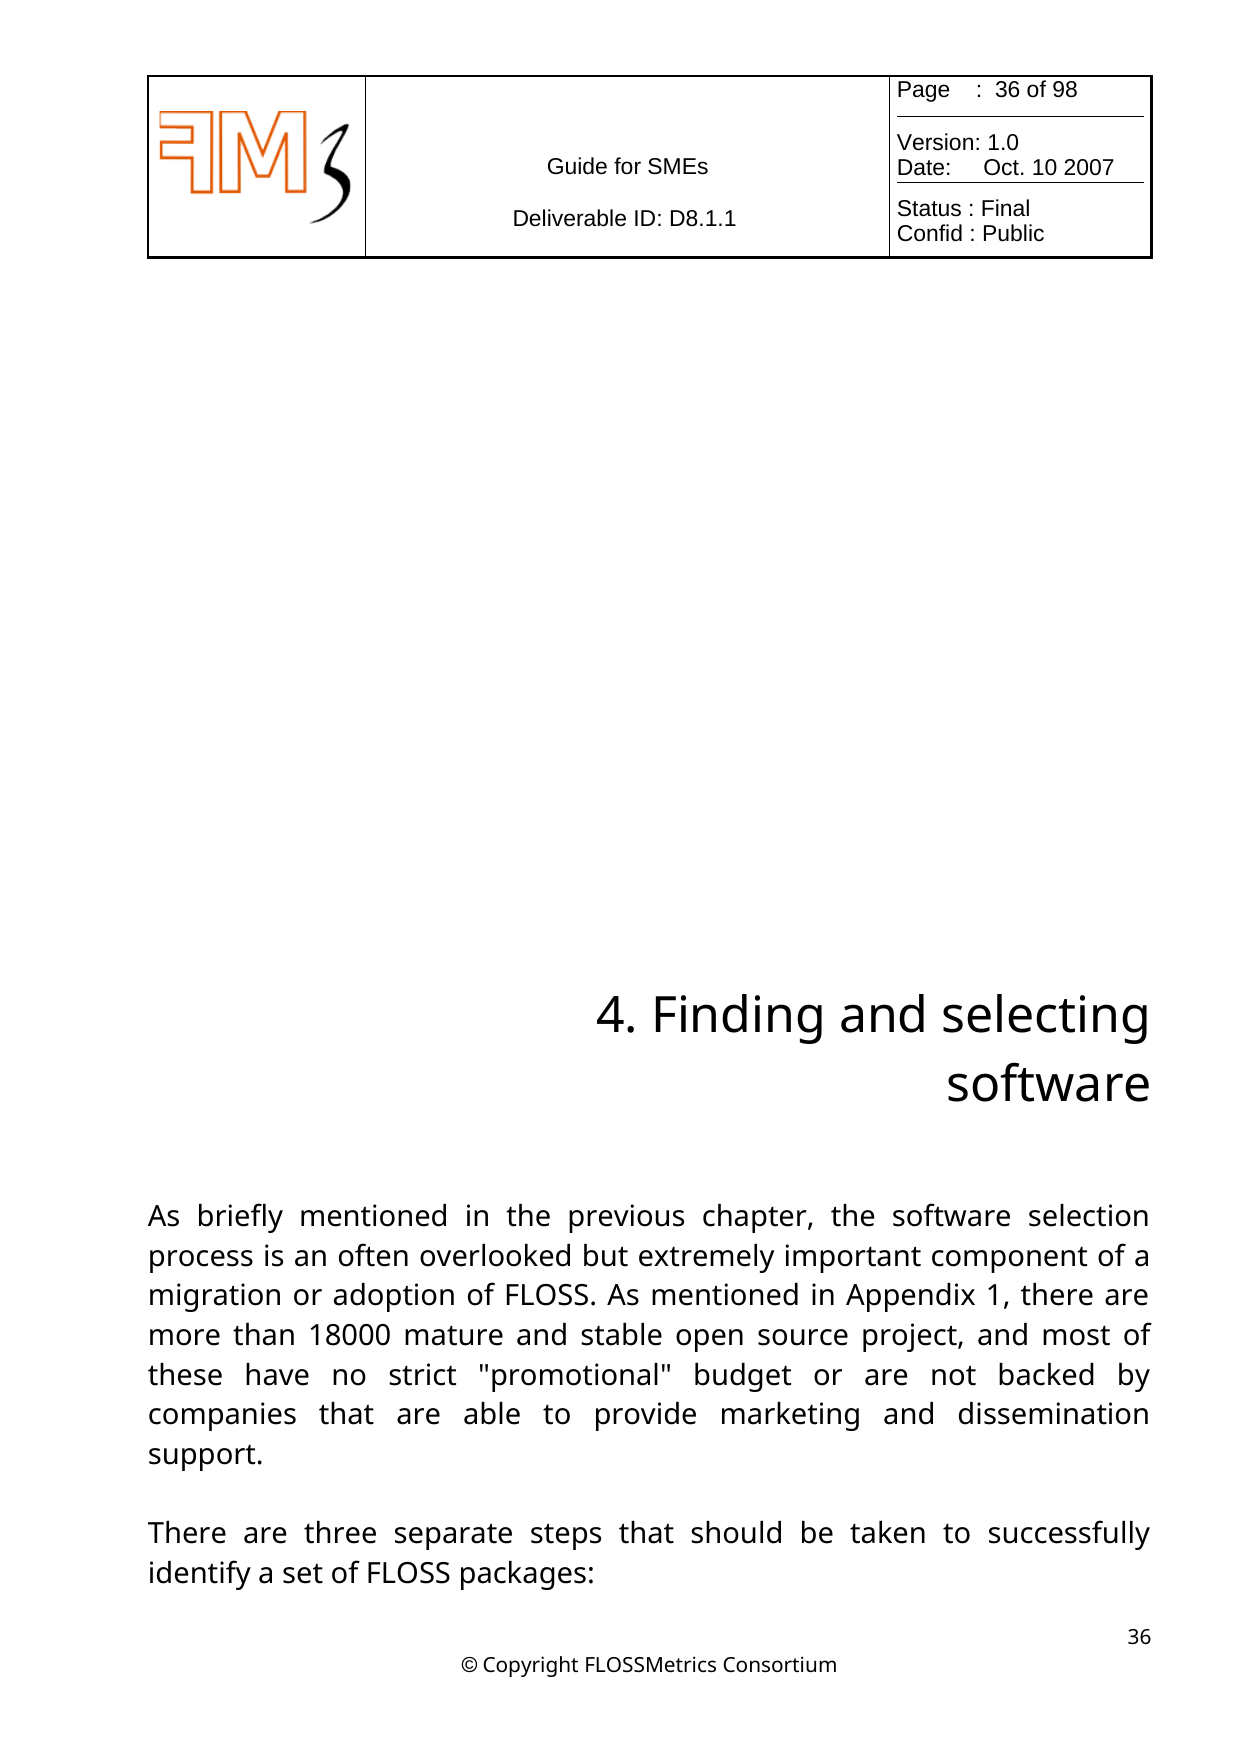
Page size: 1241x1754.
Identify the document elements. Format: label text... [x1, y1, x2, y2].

text There are three separate steps that should be taken to successfully identify a set of FLOSS packages: [148, 1513, 1151, 1592]
picture [159, 111, 351, 224]
text As briefly mentioned in the previous chapter, the software selection process is an often overlooked but extremely important component of a migration or adoption of FLOSS. As mentioned in Appendix 1, there are more than 18000 mature and stable open source project, and most of these have no strict "promotional" budget or are not backed by companies that are able to provide marketing and dissemination support. [148, 1195, 1151, 1473]
subtitle Finding and selecting software [558, 979, 1151, 1116]
